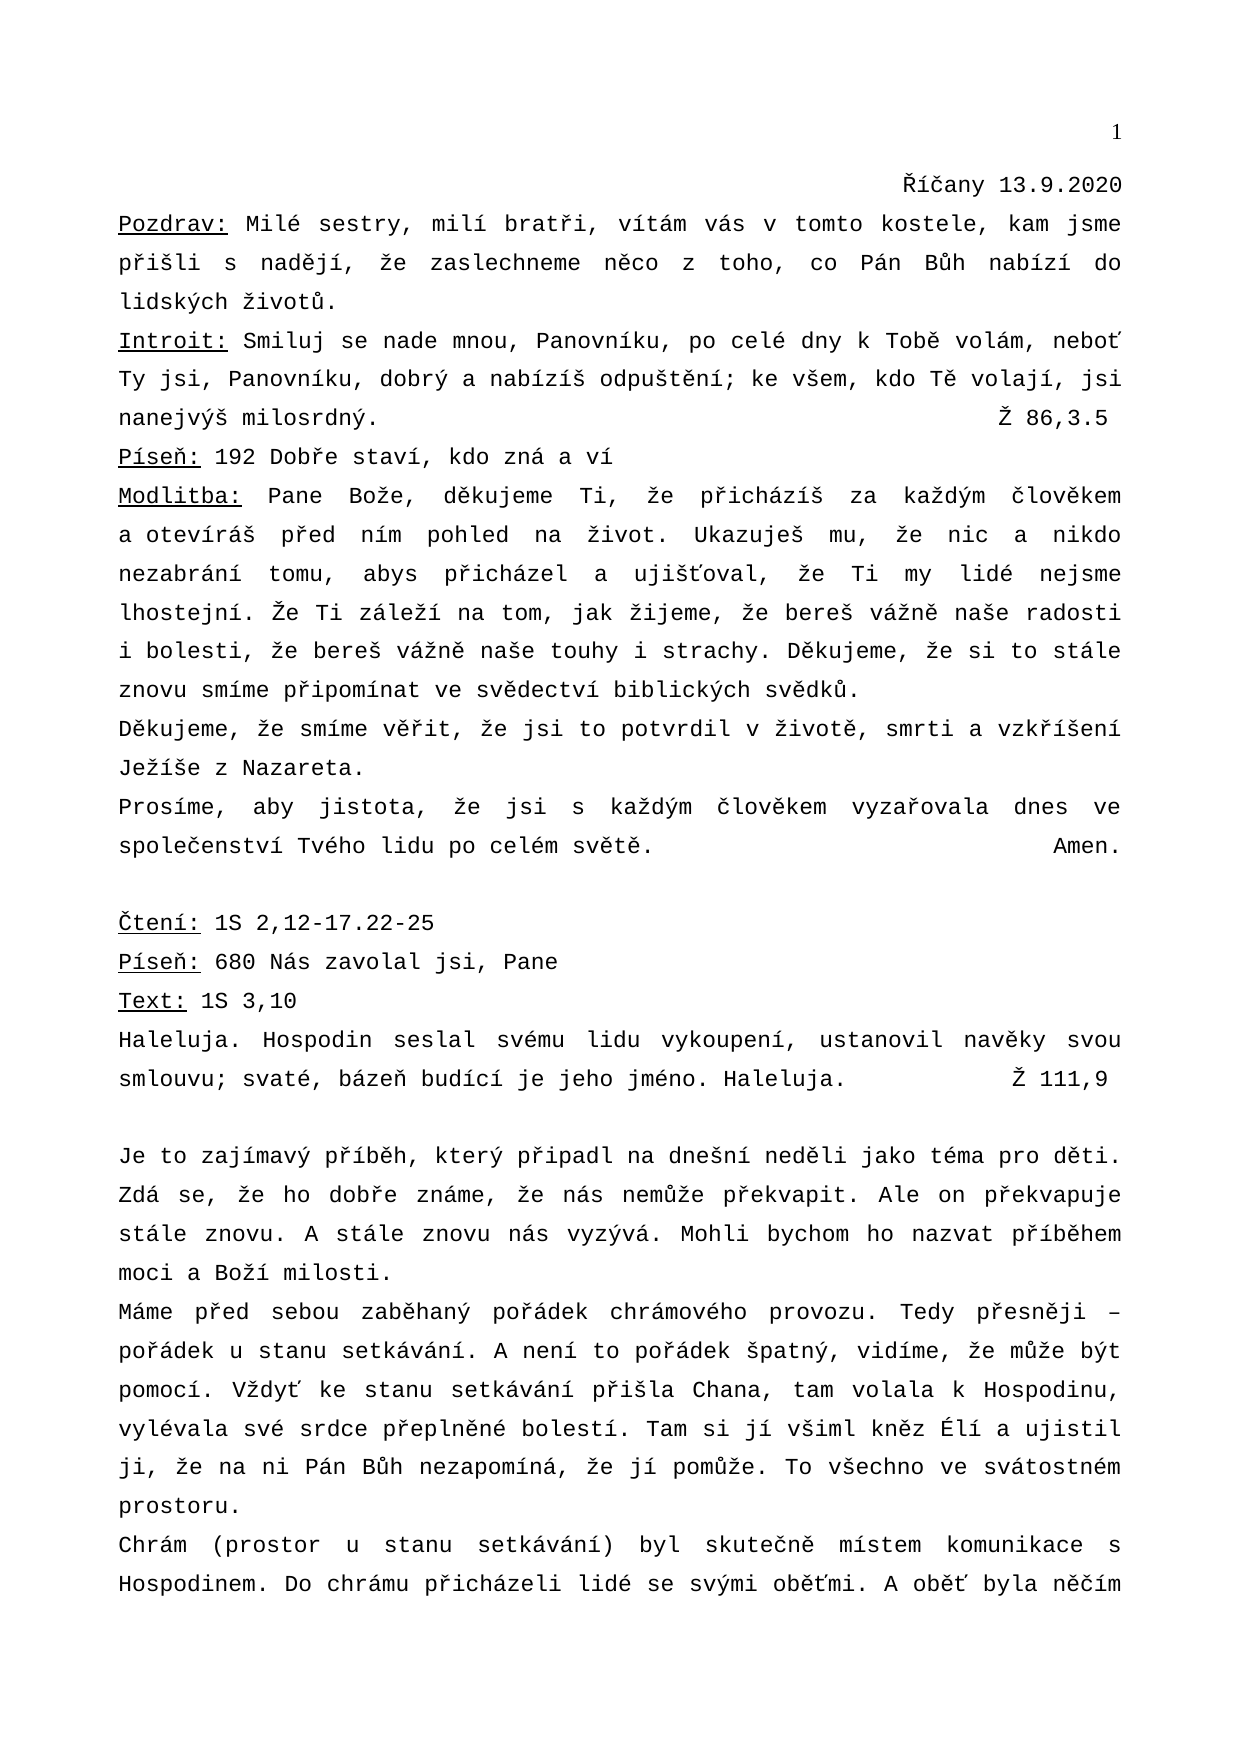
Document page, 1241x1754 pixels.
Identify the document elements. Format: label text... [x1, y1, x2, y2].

text Haleluja. Hospodin seslal svému lidu vykoupení, ustanovil navěky svou smlouvu; svaté, bázeň budící je jeho jméno. Haleluja. Ž 111,9 [118, 1028, 1122, 1093]
text Píseň: 680 Nás zavolal jsi, Pane [118, 951, 1122, 977]
text Píseň: 192 Dobře staví, kdo zná a ví [118, 446, 1122, 471]
text Je to zajímavý příběh, který připadl na dnešní neděli jako téma pro děti. Zdá se, že ho dobře známe, že nás nemůže překvapit. Ale on překvapuje stále znovu. A stále znovu nás vyzývá. Mohli bychom ho nazvat příběhem moci a Boží milosti. [118, 1145, 1122, 1287]
text Modlitba: Pane Bože, děkujeme Ti, že přicházíš za každým člověkem a otevíráš před ním pohled na život. Ukazuješ mu, že nic a nikdo nezabrání tomu, abys přicházel a ujišťoval, že Ti my lidé nejsme lhostejní. Že Ti záleží na tom, jak žijeme, že bereš vážně naše radosti i bolesti, že bereš vážně naše touhy i strachy. Děkujeme, že si to stále znovu smíme připomínat ve svědectví biblických svědků. [118, 484, 1122, 704]
text Prosíme, aby jistota, že jsi s každým člověkem vyzařovala dnes ve společenství Tvého lidu po celém světě. Amen. [118, 795, 1122, 860]
text Pozdrav: Milé sestry, milí bratři, vítám vás v tomto kostele, kam jsme přišli s nadějí, že zaslechneme něco z toho, co Pán Bůh nabízí do lidských životů. [118, 212, 1122, 316]
text Text: 1S 3,10 [118, 989, 1122, 1015]
text Máme před sebou zaběhaný pořádek chrámového provozu. Tedy přesněji – pořádek u stanu setkávání. A není to pořádek špatný, vidíme, že může být pomocí. Vždyť ke stanu setkávání přišla Chana, tam volala k Hospodinu, vylévala své srdce přeplněné bolestí. Tam si jí všiml kněz Élí a ujistil ji, že na ni Pán Bůh nezapomíná, že jí pomůže. To všechno ve svátostném prostoru. [118, 1300, 1122, 1521]
text Říčany 13.9.2020 [118, 173, 1122, 199]
text Introit: Smiluj se nade mnou, Panovníku, po celé dny k Tobě volám, neboť Ty jsi, Panovníku, dobrý a nabízíš odpuštění; ke všem, kdo Tě volají, jsi nanejvýš milosrdný. Ž 86,3.5 [118, 329, 1122, 433]
text Chrám (prostor u stanu setkávání) byl skutečně místem komunikace s Hospodinem. Do chrámu přicházeli lidé se svými oběťmi. A oběť byla něčím [118, 1533, 1122, 1598]
text Čtení: 1S 2,12-17.22-25 [118, 912, 1122, 938]
text Děkujeme, že smíme věřit, že jsi to potvrdil v životě, smrti a vzkříšení Ježíše z Nazareta. [118, 717, 1122, 782]
